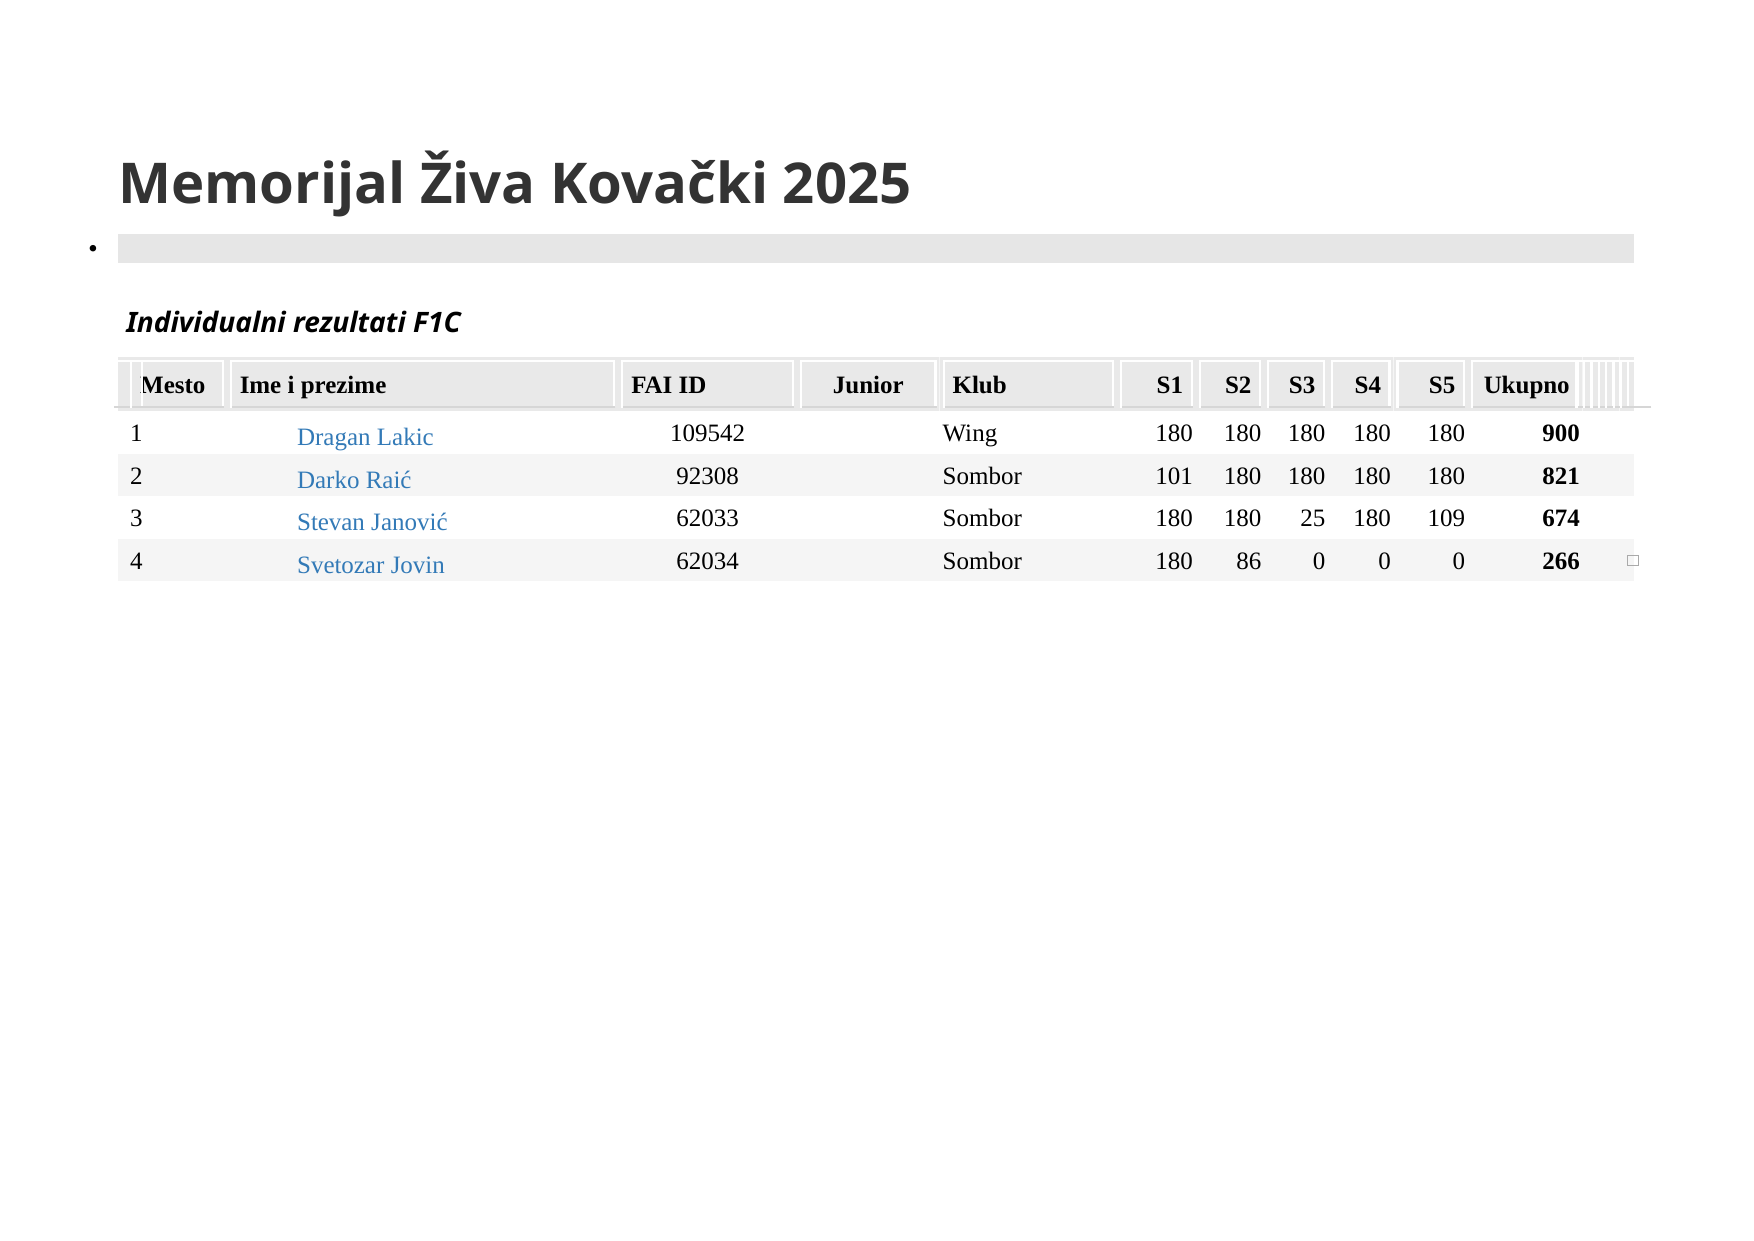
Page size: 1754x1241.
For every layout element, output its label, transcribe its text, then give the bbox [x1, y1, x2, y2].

table_cell 62034 [618, 539, 797, 581]
table_cell 180 [1394, 411, 1468, 454]
table_cell 180 [1328, 496, 1393, 539]
table_cell [1627, 566, 1634, 581]
table_cell [1627, 539, 1634, 555]
table_cell 180 [1117, 539, 1196, 581]
table_cell [1627, 454, 1634, 496]
table_cell [1583, 411, 1590, 454]
table_cell 180 [1264, 454, 1328, 496]
table_cell [118, 411, 127, 454]
table_header [118, 362, 127, 406]
table_cell 109 [1394, 496, 1468, 539]
table_cell [1620, 411, 1627, 454]
table_cell [1605, 539, 1612, 581]
table_cell Dragan Lakic [227, 411, 618, 454]
table_cell 180 [1117, 411, 1196, 454]
table_cell [1605, 454, 1612, 496]
table_cell 3 [127, 496, 227, 539]
table_header [1593, 362, 1597, 406]
table_cell [1583, 496, 1590, 539]
table_cell Sombor [940, 539, 1117, 581]
table_cell 62033 [618, 496, 797, 539]
table_header S5 [1394, 357, 1468, 411]
table_cell [1628, 556, 1634, 565]
table_header Ukupno [1468, 357, 1582, 411]
table_header S3 [1264, 357, 1328, 411]
table_cell 821 [1468, 454, 1582, 496]
table_cell 101 [1117, 454, 1196, 496]
table_cell 109542 [618, 411, 797, 454]
table_cell [118, 539, 127, 581]
table_cell Darko Raić [227, 454, 618, 496]
table_cell 180 [1196, 496, 1264, 539]
table_cell 1 [127, 411, 227, 454]
table_cell [1583, 454, 1590, 496]
table_cell 0 [1328, 539, 1393, 581]
table_header Mesto [127, 357, 227, 411]
table_cell [1590, 539, 1597, 581]
table_header S1 [1117, 357, 1196, 411]
table_cell [1627, 496, 1634, 539]
table_header S4 [1328, 357, 1393, 411]
table_header Klub [940, 357, 1117, 411]
table_cell [118, 454, 127, 496]
table_cell 0 [1264, 539, 1328, 581]
table_header [1615, 362, 1619, 406]
table_cell [1612, 496, 1619, 539]
table_cell [1605, 411, 1612, 454]
table_cell 180 [1264, 411, 1328, 454]
table_cell 180 [1328, 454, 1393, 496]
table_header [1607, 362, 1612, 406]
table_cell [1620, 454, 1627, 496]
table_cell [797, 454, 939, 496]
table_cell 900 [1468, 411, 1582, 454]
table_cell [1597, 496, 1605, 539]
table_cell 674 [1468, 496, 1582, 539]
table_cell [1590, 496, 1597, 539]
table_cell [1620, 496, 1627, 539]
table_cell [1597, 411, 1605, 454]
table_cell 92308 [618, 454, 797, 496]
table_cell 180 [1196, 454, 1264, 496]
table_cell 2 [127, 454, 227, 496]
table_cell [797, 496, 939, 539]
table_cell [1627, 411, 1634, 454]
table_cell [797, 539, 939, 581]
table_cell Svetozar Jovin [227, 539, 618, 581]
table_cell [1620, 539, 1627, 581]
table_cell 0 [1394, 539, 1468, 581]
table_cell 180 [1117, 496, 1196, 539]
table_cell [1597, 539, 1605, 581]
subtitle Memorijal Živa Kovački 2025 [118, 143, 1695, 220]
table_cell 4 [127, 539, 227, 581]
table_cell [1597, 454, 1605, 496]
table_cell 266 [1468, 539, 1582, 581]
table_cell [118, 496, 127, 539]
table_cell [1590, 411, 1597, 454]
table_header S2 [1196, 357, 1264, 411]
table_cell [797, 411, 939, 454]
table_cell Sombor [940, 496, 1117, 539]
table_cell [1583, 539, 1590, 581]
table_cell Wing [940, 411, 1117, 454]
table_header FAI ID [618, 357, 797, 411]
table_cell [1612, 454, 1619, 496]
table_header Junior [797, 357, 939, 411]
table_cell 180 [1196, 411, 1264, 454]
table_cell 180 [1328, 411, 1393, 454]
table_cell [1612, 539, 1619, 581]
table_cell 25 [1264, 496, 1328, 539]
table_cell 180 [1394, 454, 1468, 496]
table_cell Sombor [940, 454, 1117, 496]
table_cell [1612, 411, 1619, 454]
table_header [1600, 362, 1605, 406]
table_header Ime i prezime [227, 357, 618, 411]
table_cell [1605, 496, 1612, 539]
table_cell Stevan Janović [227, 496, 618, 539]
table_cell [1590, 454, 1597, 496]
table_header [1622, 362, 1627, 406]
table_cell 86 [1196, 539, 1264, 581]
table_header [1629, 362, 1634, 406]
table_header [1585, 362, 1590, 406]
subtitle Individualni rezultati F1C [126, 302, 1636, 341]
